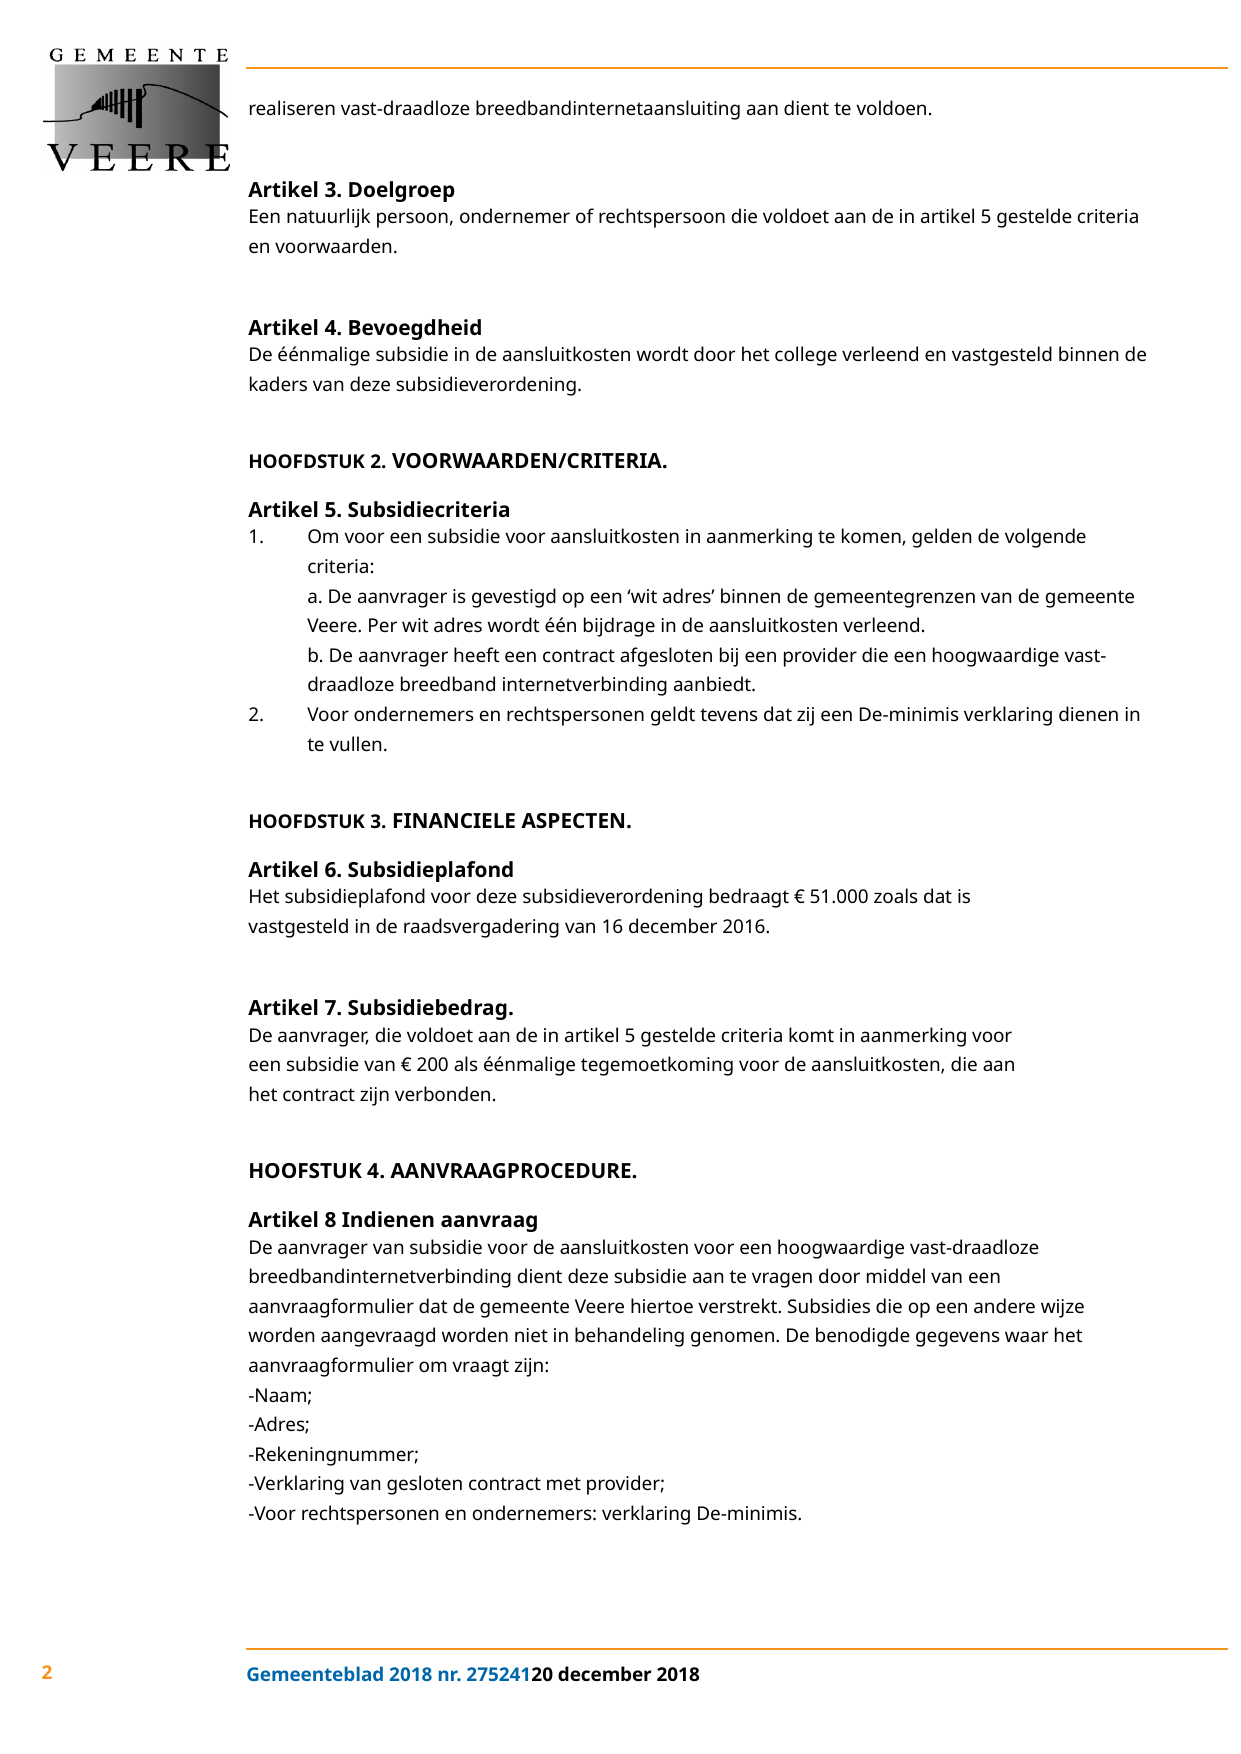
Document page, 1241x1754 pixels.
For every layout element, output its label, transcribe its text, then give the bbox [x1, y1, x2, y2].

text -Rekeningnummer; [248, 1441, 1152, 1467]
text De aanvrager van subsidie voor de aansluitkosten voor een hoogwaardige vast-draadloze breedbandinternetverbinding dient deze subsidie aan te vragen door middel van een aanvraagformulier dat de gemeente Veere hiertoe verstrekt. Subsidies die op een andere wijze worden aangevraagd worden niet in behandeling genomen. De benodigde gegevens waar het aanvraagformulier om vraagt zijn: [248, 1234, 1152, 1378]
list b. De aanvrager heeft een contract afgesloten bij een provider die een hoogwaardige vast-draadloze breedband internetverbinding aanbiedt. [248, 642, 1152, 697]
text Een natuurlijk persoon, ondernemer of rechtspersoon die voldoet aan de in artikel 5 gestelde criteria en voorwaarden. [248, 203, 1152, 258]
text -Adres; [248, 1411, 1152, 1437]
text -Naam; [248, 1382, 1152, 1407]
text Artikel 3. Doelgroep [248, 175, 1152, 203]
text De éénmalige subsidie in de aansluitkosten wordt door het college verleend en vastgesteld binnen de kaders van deze subsidieverordening. [248, 341, 1152, 397]
text Artikel 7. Subsidiebedrag. [248, 993, 1152, 1022]
text het contract zijn verbonden. [248, 1081, 1152, 1107]
picture [41, 47, 231, 172]
list Voor ondernemers en rechtspersonen geldt tevens dat zij een De-minimis verklaring dienen in te vullen. [248, 701, 1152, 757]
text HOOFDSTUK 2. VOORWAARDEN/CRITERIA. [248, 446, 1152, 474]
text De aanvrager, die voldoet aan de in artikel 5 gestelde criteria komt in aanmerking voor [248, 1022, 1152, 1047]
list a. De aanvrager is gevestigd op een ‘wit adres’ binnen de gemeentegrenzen van de gemeente Veere. Per wit adres wordt één bijdrage in de aansluitkosten verleend. [248, 583, 1152, 638]
text vastgesteld in de raadsvergadering van 16 december 2016. [248, 913, 1152, 939]
text HOOFDSTUK 3. FINANCIELE ASPECTEN. [248, 806, 1152, 834]
text Het subsidieplafond voor deze subsidieverordening bedraagt € 51.000 zoals dat is [248, 884, 1152, 909]
text HOOFSTUK 4. AANVRAAGPROCEDURE. [248, 1156, 1152, 1184]
text Artikel 4. Bevoegdheid [248, 313, 1152, 341]
text Artikel 6. Subsidieplafond [248, 855, 1152, 884]
text realiseren vast-draadloze breedbandinternetaansluiting aan dient te voldoen. [248, 95, 1152, 121]
text -Verklaring van gesloten contract met provider; [248, 1471, 1152, 1496]
text Artikel 8 Indienen aanvraag [248, 1205, 1152, 1234]
text Artikel 5. Subsidiecriteria [248, 495, 1152, 524]
list Om voor een subsidie voor aansluitkosten in aanmerking te komen, gelden de volgende criteria: [248, 524, 1152, 579]
text een subsidie van € 200 als éénmalige tegemoetkoming voor de aansluitkosten, die aan [248, 1051, 1152, 1077]
text -Voor rechtspersonen en ondernemers: verklaring De-minimis. [248, 1500, 1152, 1526]
